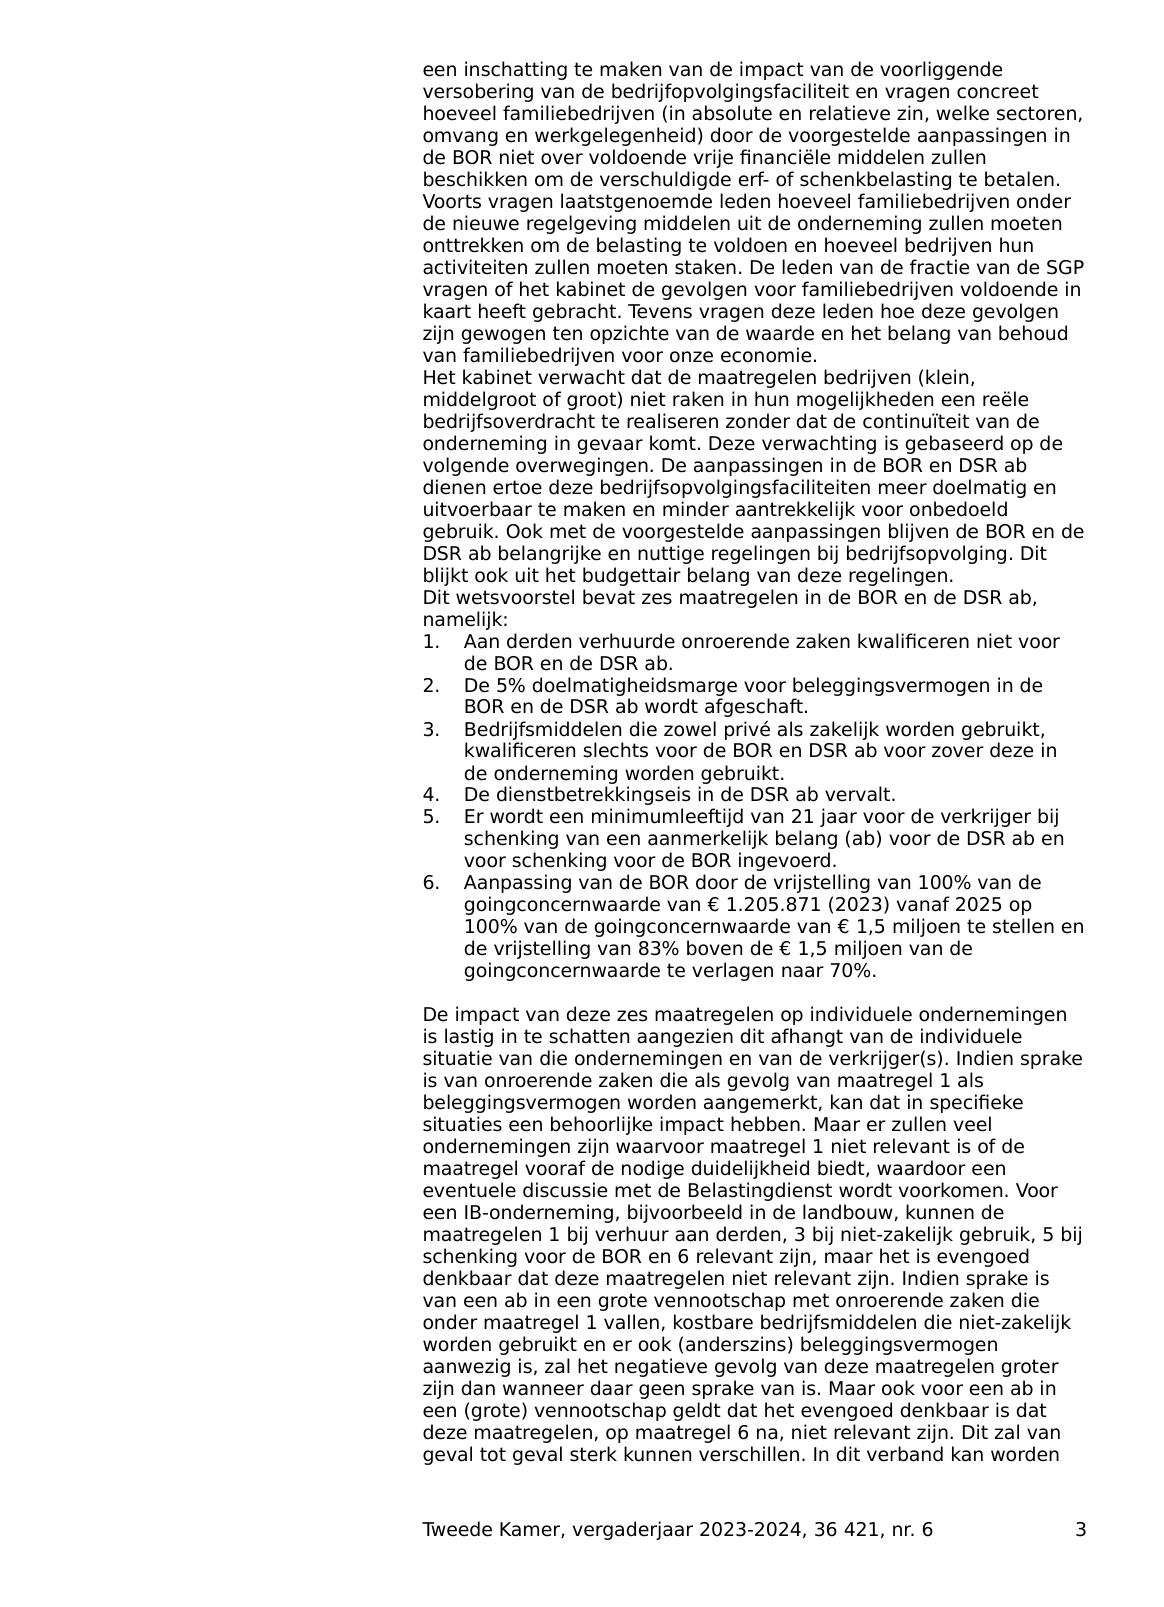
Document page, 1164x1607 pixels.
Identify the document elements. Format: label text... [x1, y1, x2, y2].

text een inschatting te maken van de impact van de voorliggende versobering van de bedrijfopvolgingsfaciliteit en vragen concreet hoeveel familiebedrijven (in absolute en relatieve zin, welke sectoren, omvang en werkgelegenheid) door de voorgestelde aanpassingen in de BOR niet over voldoende vrije financiële middelen zullen beschikken om de verschuldigde erf- of schenkbelasting te betalen. Voorts vragen laatstgenoemde leden hoeveel familiebedrijven onder de nieuwe regelgeving middelen uit de onderneming zullen moeten onttrekken om de belasting te voldoen en hoeveel bedrijven hun activiteiten zullen moeten staken. De leden van de fractie van de SGP vragen of het kabinet de gevolgen voor familiebedrijven voldoende in kaart heeft gebracht. Tevens vragen deze leden hoe deze gevolgen zijn gewogen ten opzichte van de waarde en het belang van behoud van familiebedrijven voor onze economie. [422, 59, 1087, 367]
text Het kabinet verwacht dat de maatregelen bedrijven (klein, middelgroot of groot) niet raken in hun mogelijkheden een reële bedrijfsoverdracht te realiseren zonder dat de continuïteit van de onderneming in gevaar komt. Deze verwachting is gebaseerd op de volgende overwegingen. De aanpassingen in de BOR en DSR ab dienen ertoe deze bedrijfsopvolgingsfaciliteiten meer doelmatig en uitvoerbaar te maken en minder aantrekkelijk voor onbedoeld gebruik. Ook met de voorgestelde aanpassingen blijven de BOR en de DSR ab belangrijke en nuttige regelingen bij bedrijfsopvolging. Dit blijkt ook uit het budgettair belang van deze regelingen. [422, 367, 1087, 587]
text 2. De 5% doelmatigheidsmarge voor beleggingsvermogen in de BOR en de DSR ab wordt afgeschaft. [422, 674, 1087, 718]
text 4. De dienstbetrekkingseis in de DSR ab vervalt. [422, 784, 1087, 806]
text Dit wetsvoorstel bevat zes maatregelen in de BOR en de DSR ab, namelijk: [422, 587, 1087, 631]
text De impact van deze zes maatregelen op individuele ondernemingen is lastig in te schatten aangezien dit afhangt van de individuele situatie van die ondernemingen en van de verkrijger(s). Indien sprake is van onroerende zaken die als gevolg van maatregel 1 als beleggingsvermogen worden aangemerkt, kan dat in specifieke situaties een behoorlijke impact hebben. Maar er zullen veel ondernemingen zijn waarvoor maatregel 1 niet relevant is of de maatregel vooraf de nodige duidelijkheid biedt, waardoor een eventuele discussie met de Belastingdienst wordt voorkomen. Voor een IB-onderneming, bijvoorbeeld in de landbouw, kunnen de maatregelen 1 bij verhuur aan derden, 3 bij niet-zakelijk gebruik, 5 bij schenking voor de BOR en 6 relevant zijn, maar het is evengoed denkbaar dat deze maatregelen niet relevant zijn. Indien sprake is van een ab in een grote vennootschap met onroerende zaken die onder maatregel 1 vallen, kostbare bedrijfsmiddelen die niet-zakelijk worden gebruikt en er ook (anderszins) beleggingsvermogen aanwezig is, zal het negatieve gevolg van deze maatregelen groter zijn dan wanneer daar geen sprake van is. Maar ook voor een ab in een (grote) vennootschap geldt dat het evengoed denkbaar is dat deze maatregelen, op maatregel 6 na, niet relevant zijn. Dit zal van geval tot geval sterk kunnen verschillen. In dit verband kan worden [422, 1004, 1087, 1466]
text 1. Aan derden verhuurde onroerende zaken kwalificeren niet voor de BOR en de DSR ab. [422, 631, 1087, 674]
text 6. Aanpassing van de BOR door de vrijstelling van 100% van de goingconcernwaarde van € 1.205.871 (2023) vanaf 2025 op 100% van de goingconcernwaarde van € 1,5 miljoen te stellen en de vrijstelling van 83% boven de € 1,5 miljoen van de goingconcernwaarde te verlagen naar 70%. [422, 872, 1087, 982]
text 3. Bedrijfsmiddelen die zowel privé als zakelijk worden gebruikt, kwalificeren slechts voor de BOR en DSR ab voor zover deze in de onderneming worden gebruikt. [422, 718, 1087, 784]
text 5. Er wordt een minimumleeftijd van 21 jaar voor de verkrijger bij schenking van een aanmerkelijk belang (ab) voor de DSR ab en voor schenking voor de BOR ingevoerd. [422, 806, 1087, 872]
